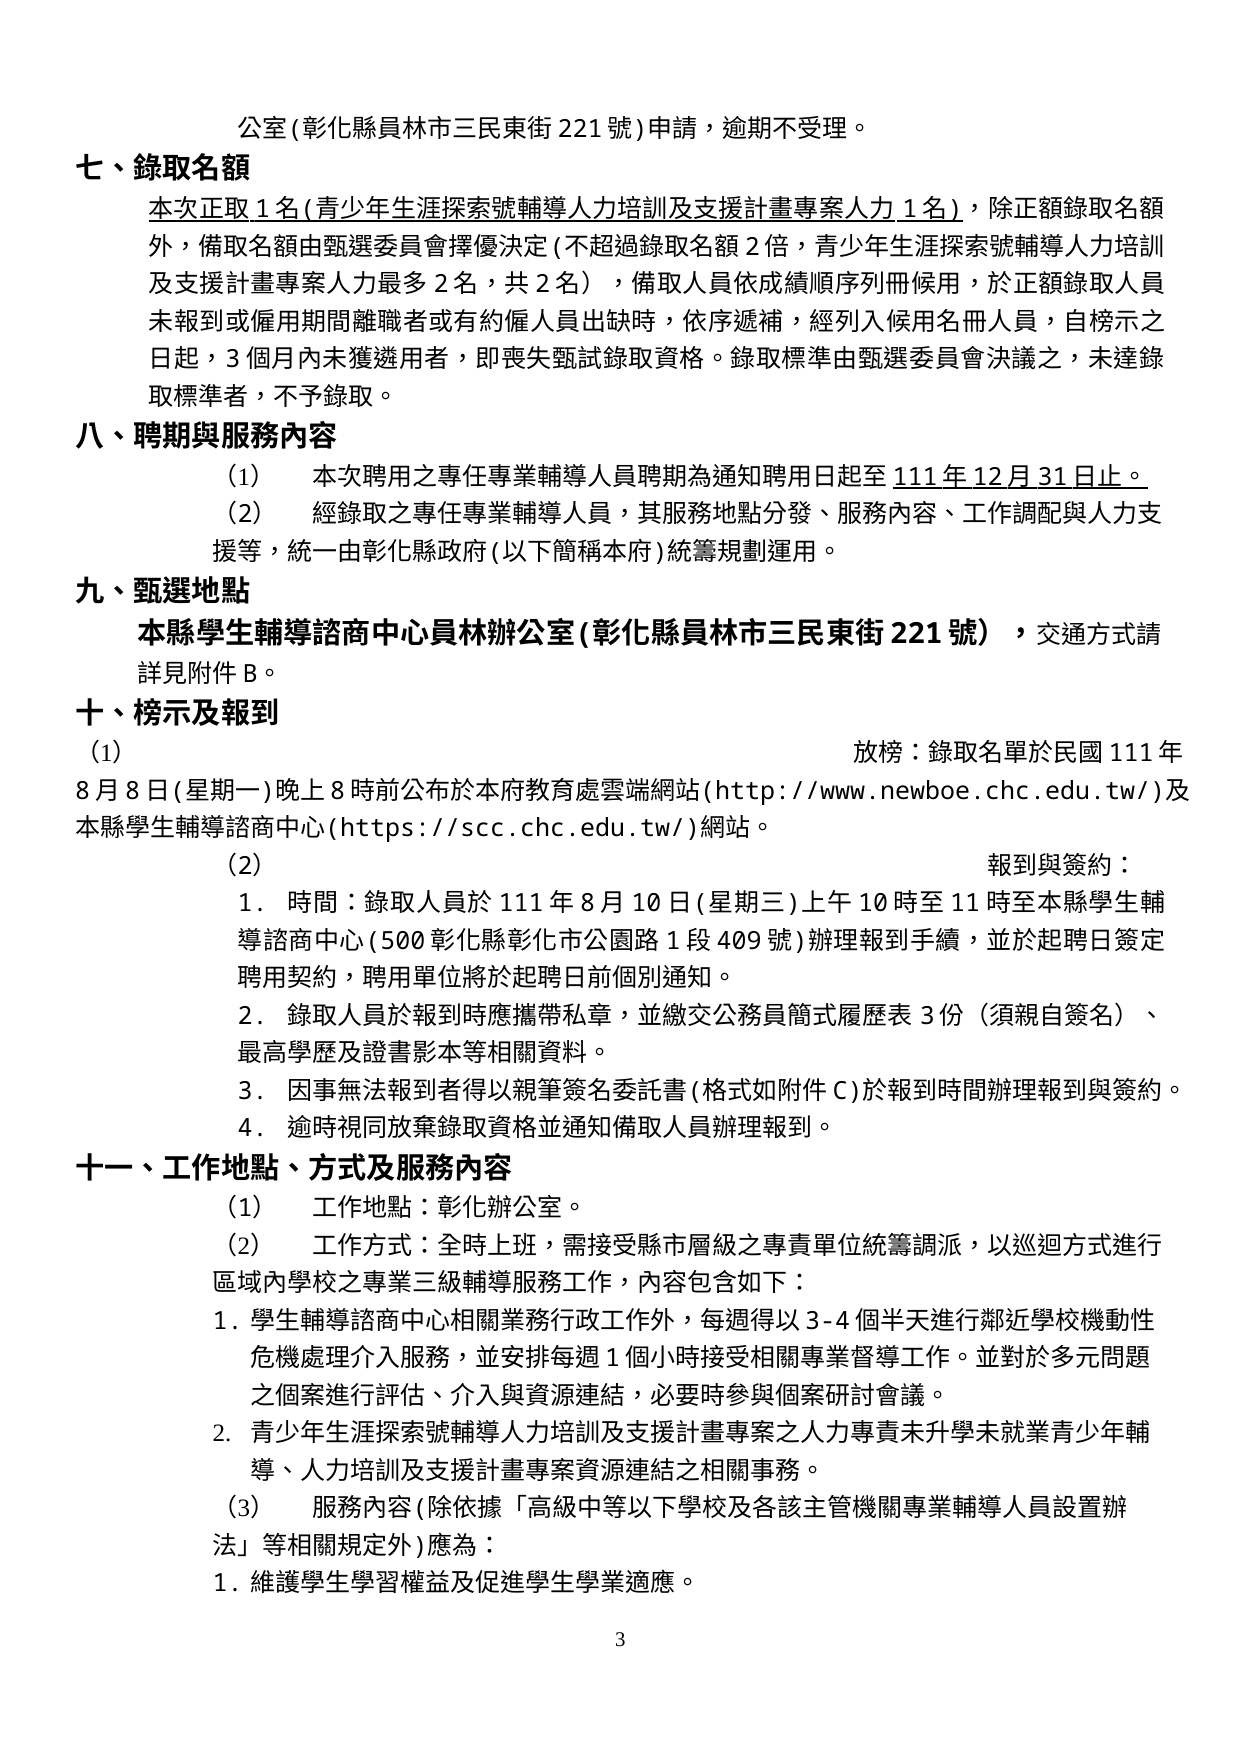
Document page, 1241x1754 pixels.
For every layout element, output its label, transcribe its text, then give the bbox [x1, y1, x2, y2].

text 八、聘期與服務內容 [75, 412, 1165, 455]
list 報到與簽約： [212, 844, 1203, 882]
list 維護學生學習權益及促進學生學業適應。 [212, 1561, 1165, 1599]
list 服務內容(除依據「高級中等以下學校及各該主管機關專業輔導人員設置辦法」等相關規定外)應為： [212, 1486, 1165, 1561]
list 逾時視同放棄錄取資格並通知備取人員辦理報到。 [237, 1107, 1165, 1144]
list 工作方式：全時上班，需接受縣市層級之專責單位統籌調派，以巡迴方式進行區域內學校之專業三級輔導服務工作，內容包含如下： [212, 1224, 1165, 1299]
text 九、甄選地點 [75, 567, 1165, 609]
list 應考人對甄試結果若有疑義，得於111年8月9日(星期二)上午9時至10時止，檢具身分證明文件、成績複查申請表(附件D)，親自至本縣學生輔導諮商中心員林辦公室(彰化縣員林市三民東街221號)申請，逾期不受理。 [237, 108, 1165, 145]
list 工作地點：彰化辦公室。 [212, 1186, 1165, 1224]
list 錄取人員於報到時應攜帶私章，並繳交公務員簡式履歷表3份（須親自簽名）、最高學歷及證書影本等相關資料。 [237, 994, 1165, 1069]
text 七、錄取名額 [75, 145, 1165, 187]
list 學生輔導諮商中心相關業務行政工作外，每週得以3-4個半天進行鄰近學校機動性危機處理介入服務，並安排每週1個小時接受相關專業督導工作。並對於多元問題之個案進行評估、介入與資源連結，必要時參與個案研討會議。 [212, 1299, 1165, 1411]
list 時間：錄取人員於111年8月10日(星期三)上午10時至11時至本縣學生輔導諮商中心(500彰化縣彰化市公園路1段409號)辦理報到手續，並於起聘日簽定聘用契約，聘用單位將於起聘日前個別通知。 [237, 882, 1165, 994]
text 本縣學生輔導諮商中心員林辦公室(彰化縣員林市三民東街221號），交通方式請詳見附件B。 [137, 609, 1165, 689]
list 因事無法報到者得以親筆簽名委託書(格式如附件C)於報到時間辦理報到與簽約。 [237, 1069, 1165, 1107]
list 放榜：錄取名單於民國111年8月8日(星期一)晚上8時前公布於本府教育處雲端網站(http://www.newboe.chc.edu.tw/)及本縣學生輔導諮商中心(https://scc.chc.edu.tw/)網站。 [75, 732, 1203, 844]
text 十一、工作地點、方式及服務內容 [75, 1144, 1165, 1186]
text 十、榜示及報到 [75, 689, 1165, 732]
text 本次正取1名(青少年生涯探索號輔導人力培訓及支援計畫專案人力1名)，除正額錄取名額外，備取名額由甄選委員會擇優決定(不超過錄取名額2倍，青少年生涯探索號輔導人力培訓及支援計畫專案人力最多2名，共2名），備取人員依成績順序列冊候用，於正額錄取人員未報到或僱用期間離職者或有約僱人員出缺時，依序遞補，經列入候用名冊人員，自榜示之日起，3個月內未獲遴用者，即喪失甄試錄取資格。錄取標準由甄選委員會決議之，未達錄取標準者，不予錄取。 [148, 187, 1165, 412]
list 青少年生涯探索號輔導人力培訓及支援計畫專案之人力專責未升學未就業青少年輔導、人力培訓及支援計畫專案資源連結之相關事務。 [212, 1411, 1165, 1486]
list 本次聘用之專任專業輔導人員聘期為通知聘用日起至111年12月31日止。 [212, 455, 1165, 492]
list 經錄取之專任專業輔導人員，其服務地點分發、服務內容、工作調配與人力支援等，統一由彰化縣政府(以下簡稱本府)統籌規劃運用。 [212, 492, 1165, 567]
